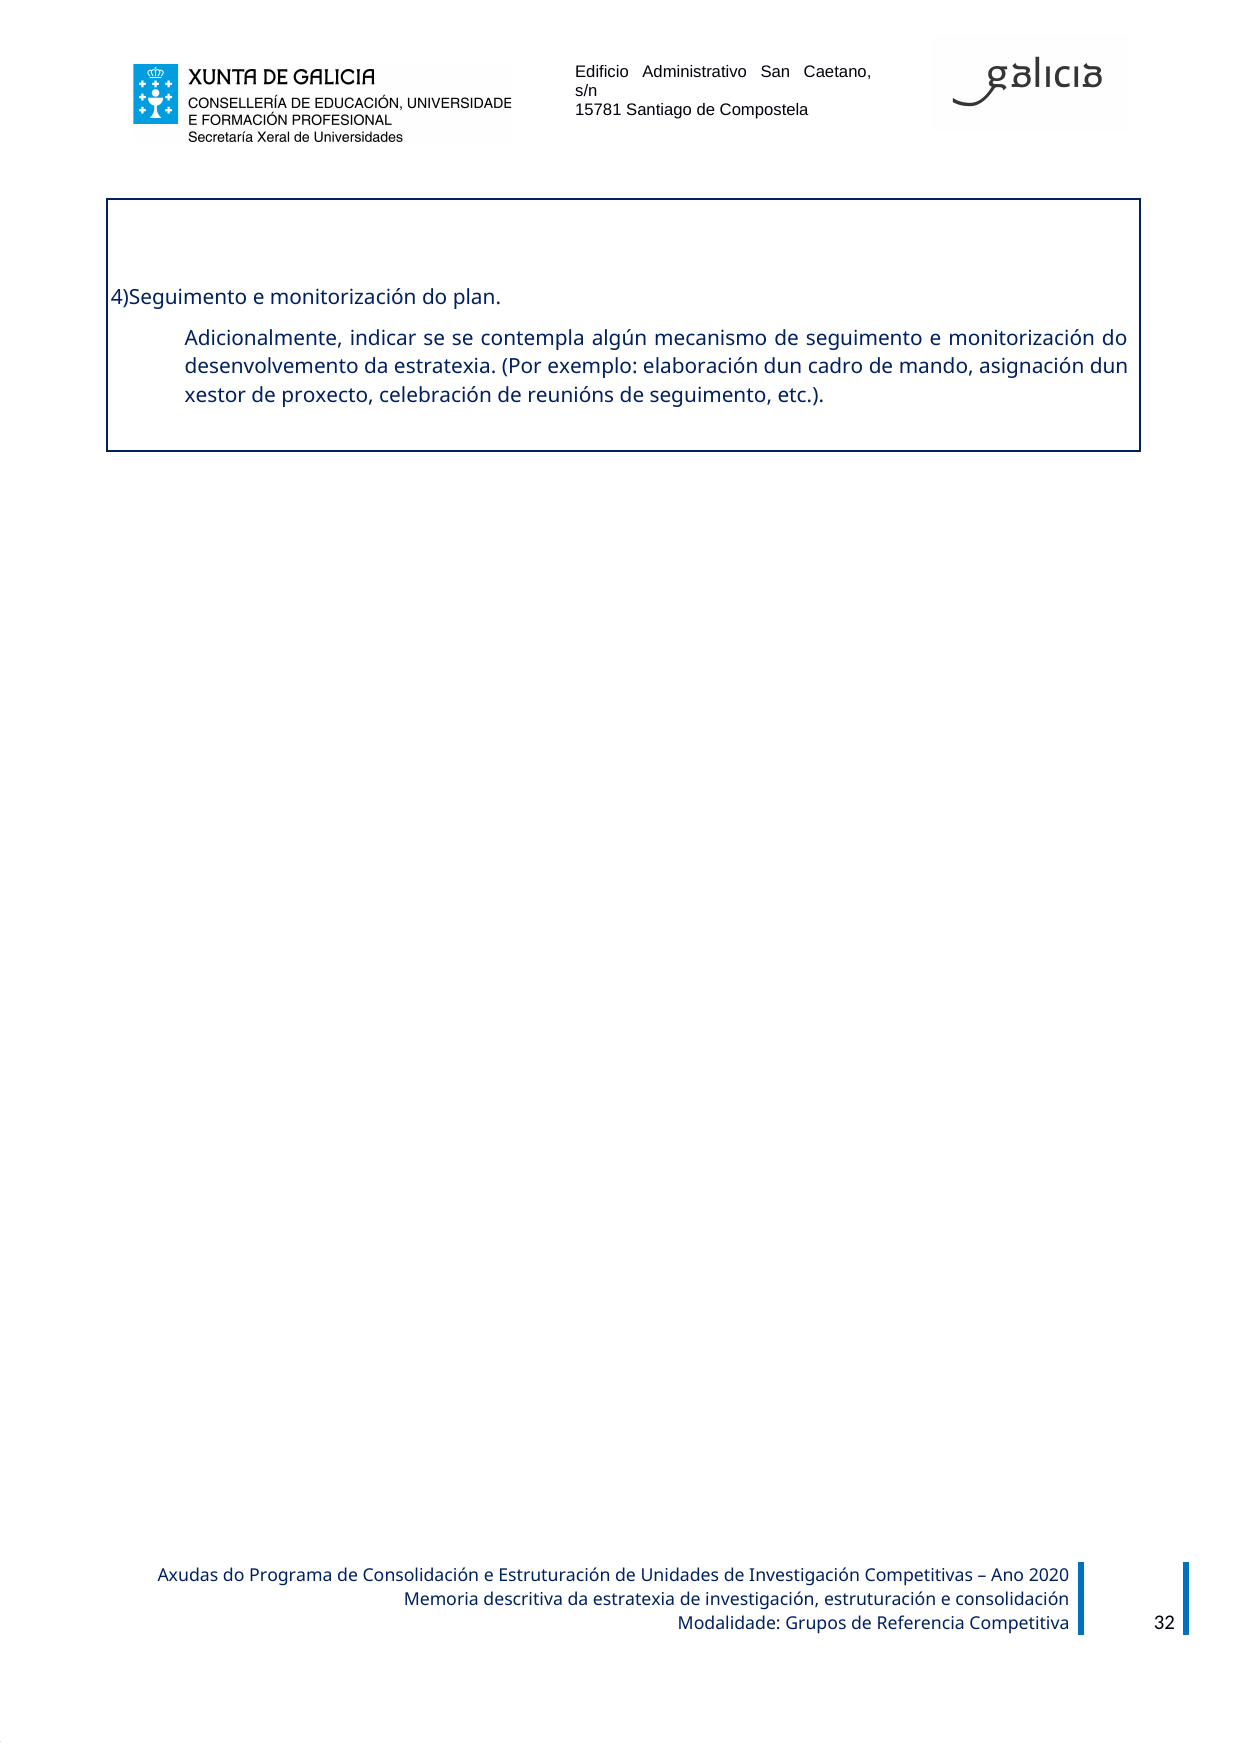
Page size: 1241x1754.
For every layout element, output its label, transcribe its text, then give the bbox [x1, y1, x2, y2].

table_cell Formulación xeral da estratexia. Retos científicos e tecnolóxicos. Ámbitos nos que o grupo centrará a súa estratexia de consolidación e obxectivos en relación a estes e resultados esperados coa súa implementación. Ámbitos son, por exemplo: calidade e impacto da produción científica, talento, proxección internacional, transferencia de tecnoloxía, modelo de organización e xestión, difusión e visibilidade, etc. Plan de acción. Relación e descrición das accións previstas para levar adiante a estratexia proposta. Valorarase que as accións estean aliñadas cos obxectivos indicados no punto anterior. Cronograma anual de implementación do plan. Recursos. Indique os recursos humanos e medios técnicos que considera necesario para levar adiante o plan de acción proposto. Seguimento e monitorización do plan. Adicionalmente, indicar se se contempla algún mecanismo de seguimento e monitorización do desenvolvemento da estratexia. (Por exemplo: elaboración dun cadro de mando, asignación dun xestor de proxecto, celebración de reunións de seguimento, etc.). [108, 200, 1139, 450]
